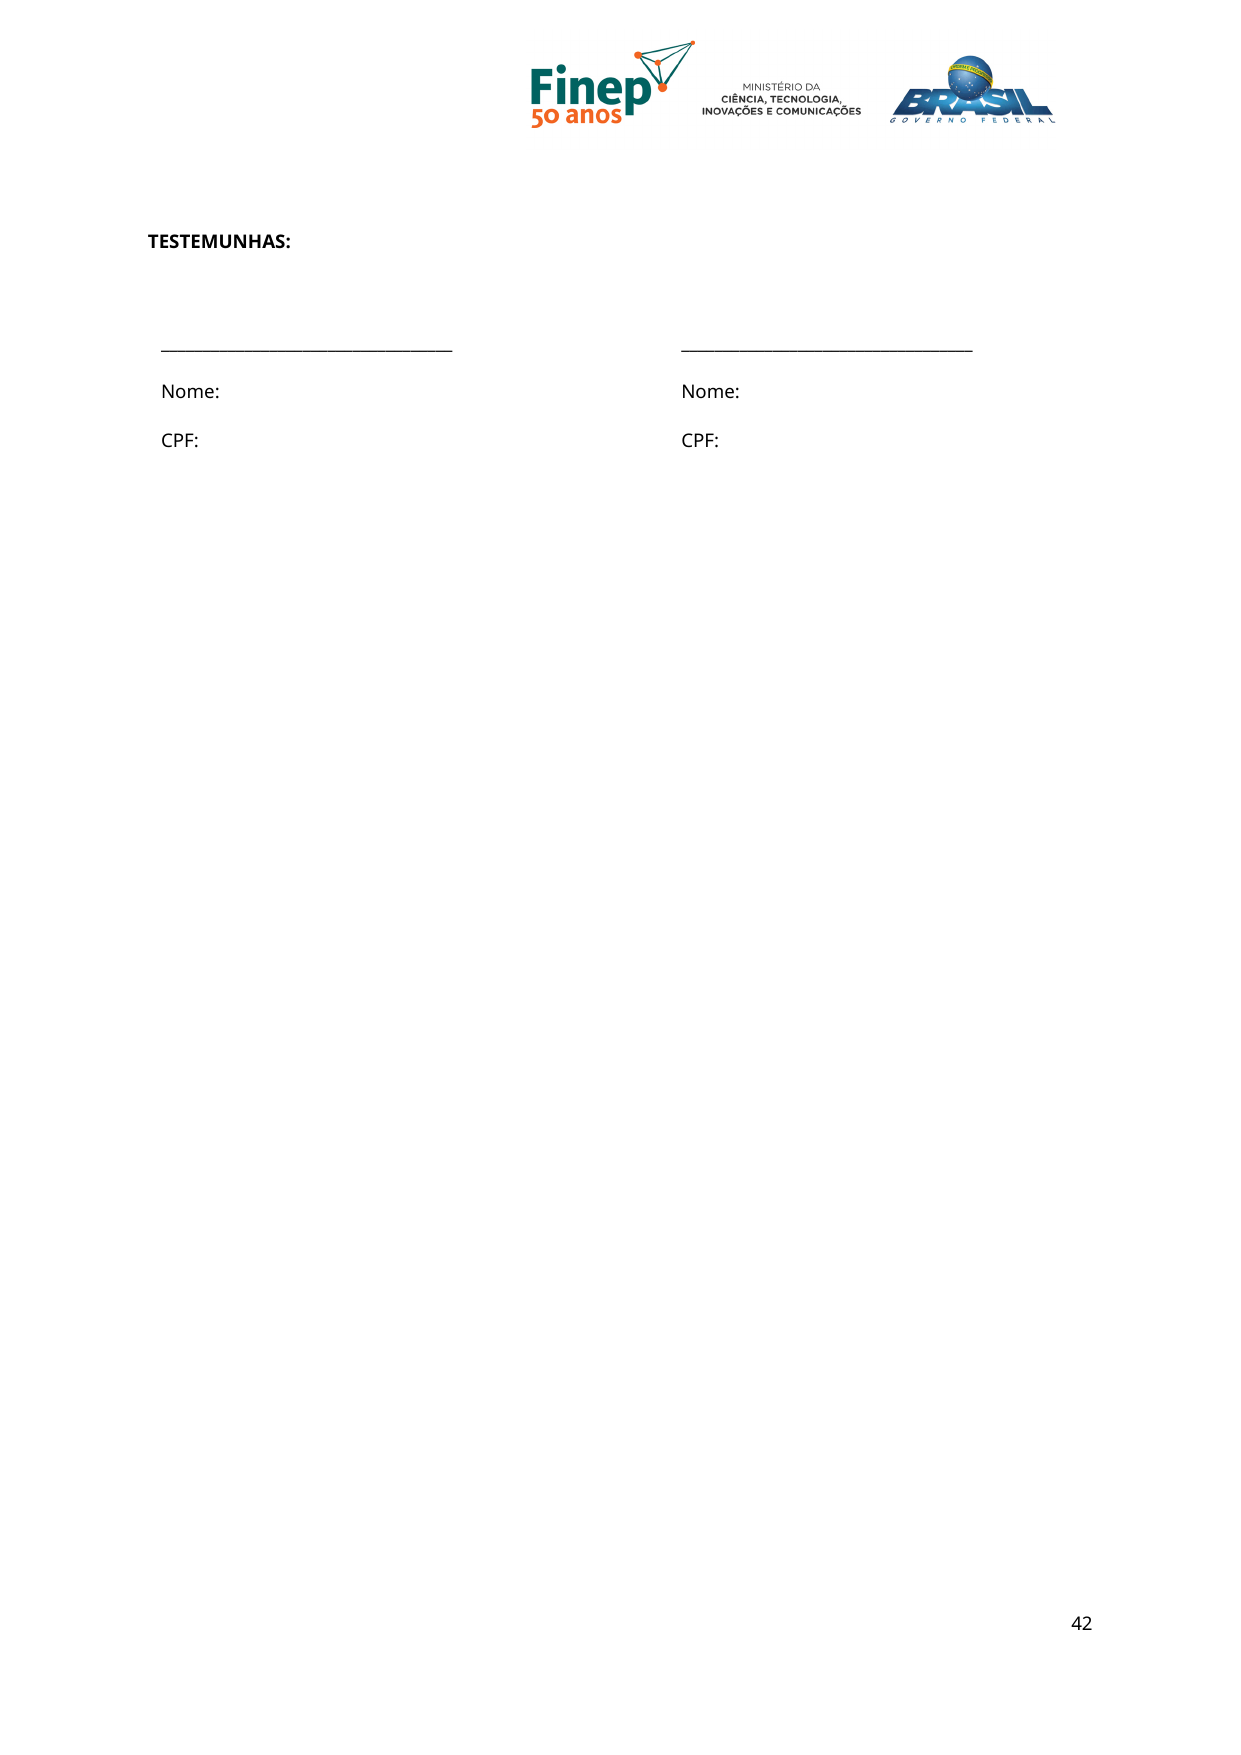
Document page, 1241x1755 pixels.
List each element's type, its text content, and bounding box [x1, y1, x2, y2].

table_header ___________________________________ [154, 279, 574, 378]
table_cell Nome: [674, 378, 1094, 427]
table_cell CPF: [154, 427, 574, 476]
table_header [574, 279, 674, 378]
text TESTEMUNHAS: [148, 228, 1078, 253]
table_cell [574, 427, 674, 476]
table_cell CPF: [674, 427, 1094, 476]
table_header ___________________________________ [674, 279, 1094, 378]
table_cell [574, 378, 674, 427]
table_cell Nome: [154, 378, 574, 427]
